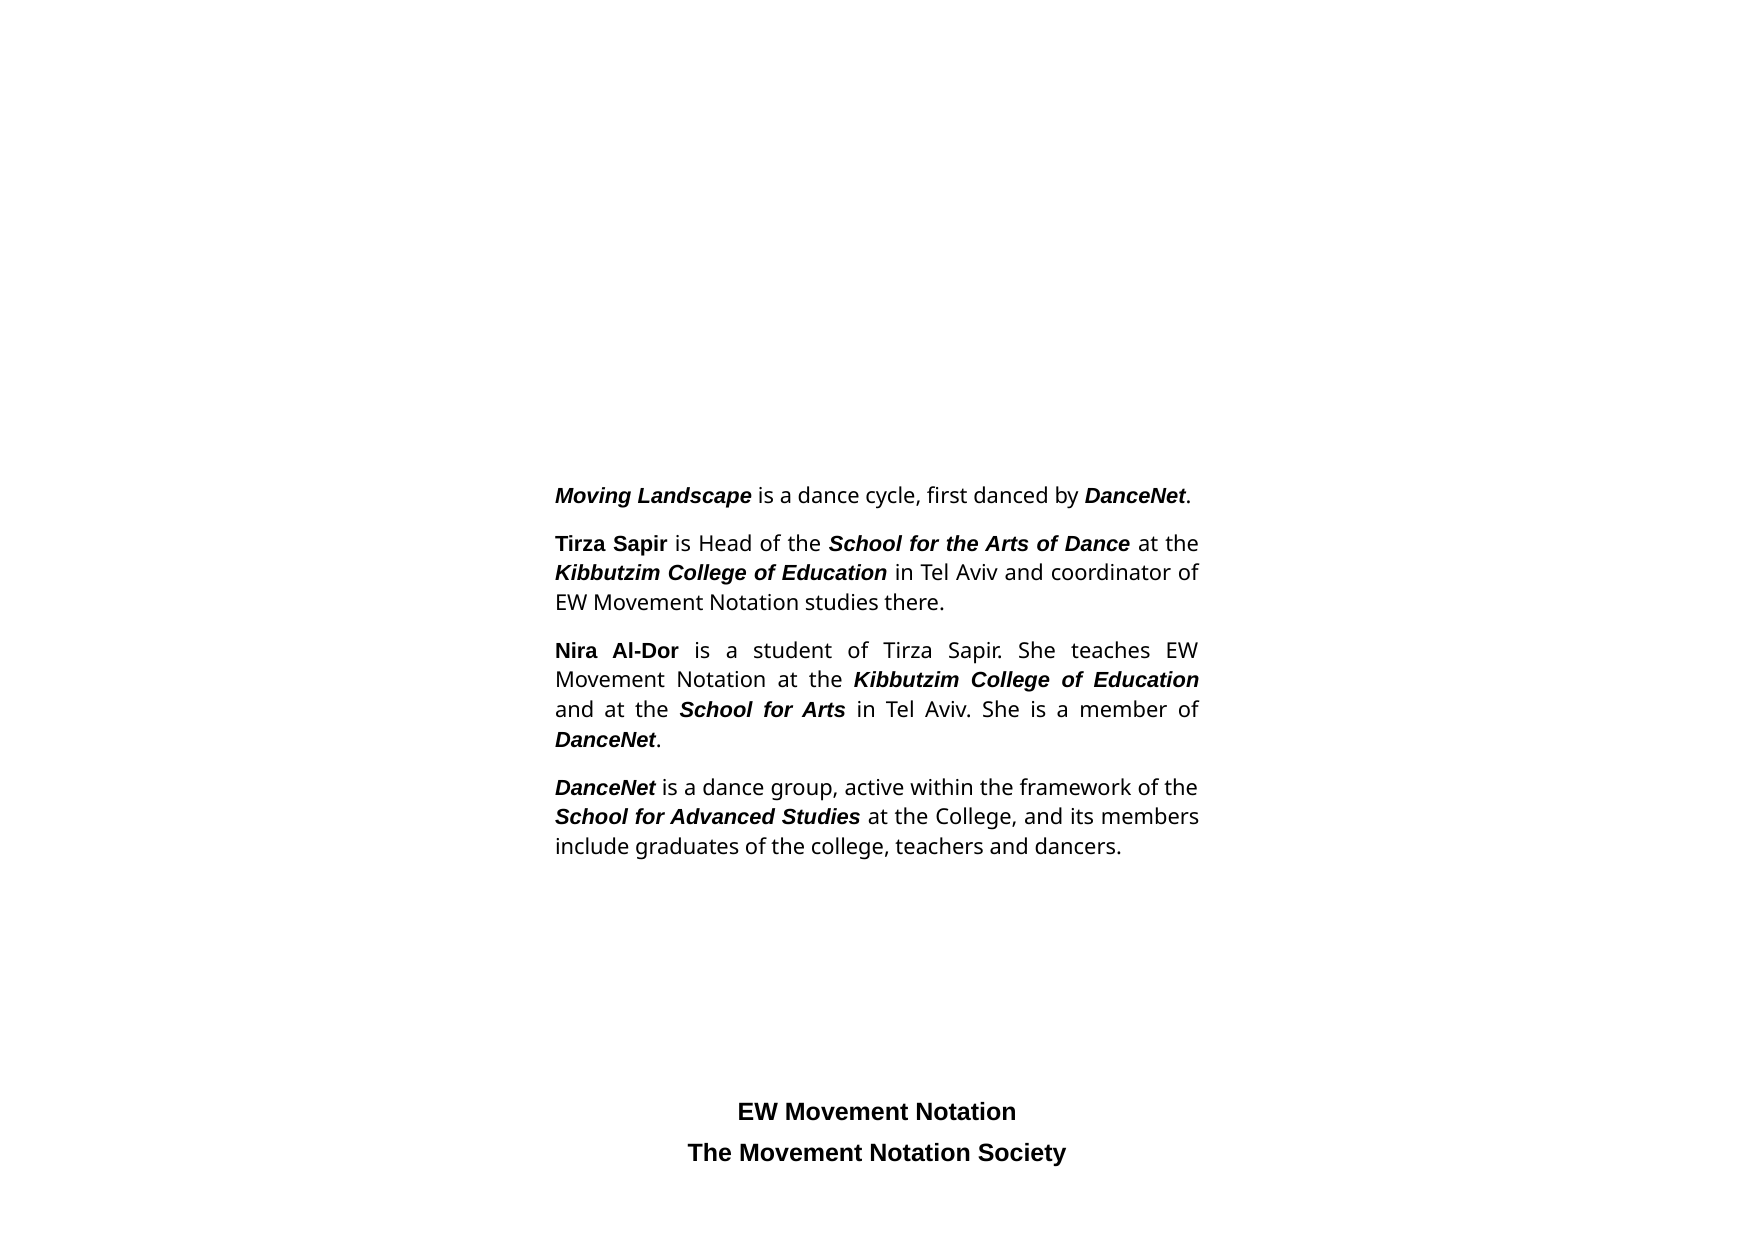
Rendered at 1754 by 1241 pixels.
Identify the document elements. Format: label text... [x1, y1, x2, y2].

text DanceNet is a dance group, active within the framework of the School for Advanced Studies at the College, and its members include graduates of the college, teachers and dancers. [555, 772, 1199, 861]
text Moving Landscape is a dance cycle, first danced by DanceNet. [555, 480, 1199, 510]
text Tirza Sapir is Head of the School for the Arts of Dance at the Kibbutzim College of Education in Tel Aviv and coordinator of EW Movement Notation studies there. [555, 528, 1199, 617]
text The Movement Notation Society [687, 1138, 1067, 1166]
text EW Movement Notation [687, 1096, 1067, 1125]
text Nira Al-Dor is a student of Tirza Sapir. She teaches EW Movement Notation at the Kibbutzim College of Education and at the School for Arts in Tel Aviv. She is a member of DanceNet. [555, 635, 1199, 754]
